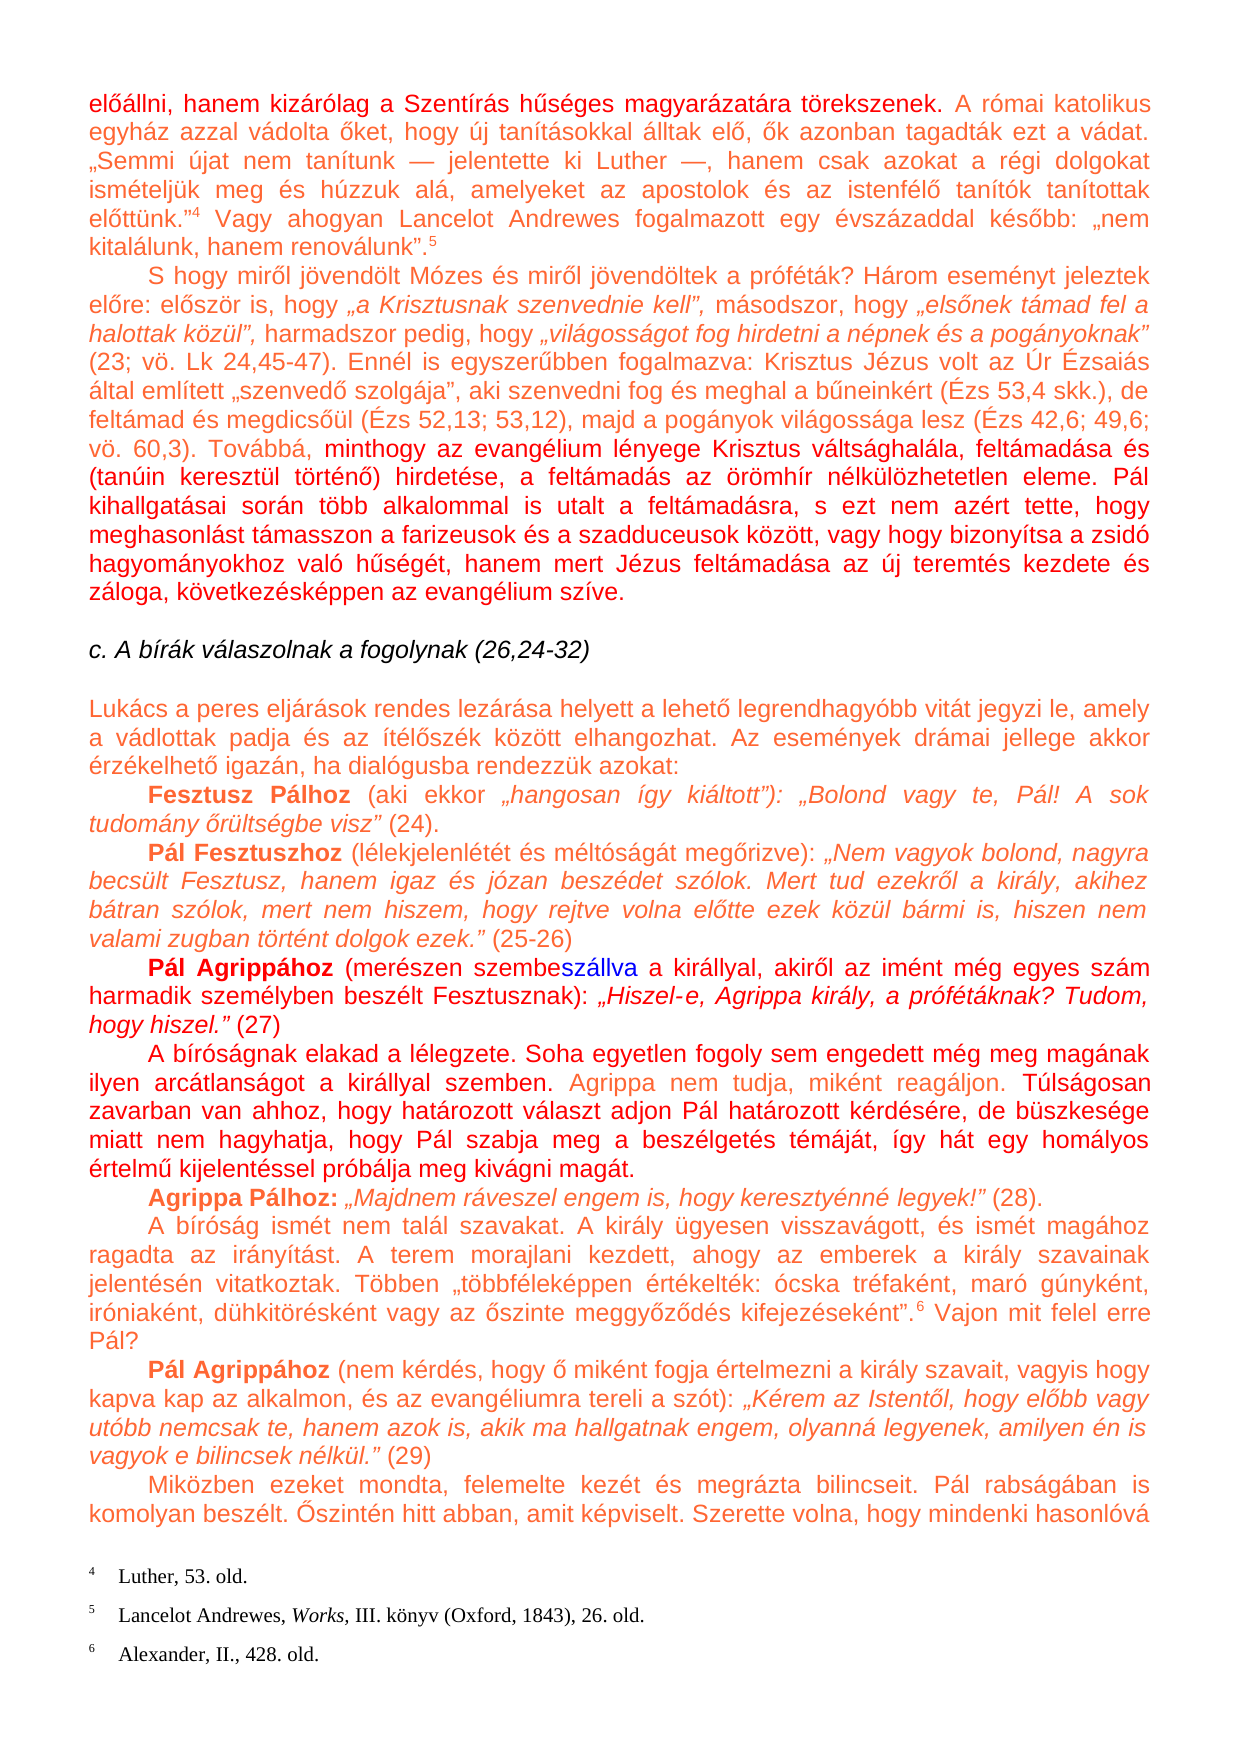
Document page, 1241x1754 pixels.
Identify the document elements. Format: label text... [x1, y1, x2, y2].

text c. A bírák válaszolnak a fogolynak (26,24-32) [88, 636, 1152, 664]
text S hogy miről jövendölt Mózes és miről jövendöltek a próféták? Három eseményt jeleztek előre: először is, hogy „a Krisztusnak szenvednie kell”, másodszor, hogy „elsőnek támad fel a halottak közül”, harmadszor pedig, hogy „világosságot fog hirdetni a népnek és a pogányoknak” (23; vö. Lk 24,45-47). Ennél is egyszerűbben fogalmazva: Krisztus Jézus volt az Úr Ézsaiás által említett „szenvedő szolgája”, aki szenvedni fog és meghal a bűneinkért (Ézs 53,4 skk.), de feltámad és megdicsőül (Ézs 52,13; 53,12), majd a pogányok világossága lesz (Ézs 42,6; 49,6; vö. 60,3). Továbbá, minthogy az evangélium lényege Krisztus váltsághalála, feltámadása és (tanúin keresztül történő) hirdetése, a feltámadás az örömhír nélkülözhetetlen eleme. Pál kihallgatásai során több alkalommal is utalt a feltámadásra, s ezt nem azért tette, hogy meghasonlást támasszon a farizeusok és a szadduceusok között, vagy hogy bizonyítsa a zsidó hagyományokhoz való hűségét, hanem mert Jézus feltámadása az új teremtés kezdete és záloga, következésképpen az evangélium szíve. [88, 261, 1152, 606]
text Alexander, II., 428. old. [88, 1641, 1152, 1665]
text Lukács a peres eljárások rendes lezárása helyett a lehető legrendhagyóbb vitát jegyzi le, amely a vádlottak padja és az ítélőszék között elhangozhat. Az események drámai jellege akkor érzékelhető igazán, ha dialógusba rendezzük azokat: [88, 694, 1152, 780]
text A bíróság ismét nem talál szavakat. A király ügyesen visszavágott, és ismét magához ragadta az irányítást. A terem morajlani kezdett, ahogy az emberek a király szavainak jelentésén vitatkoztak. Többen „többféleképpen értékelték: ócska tréfaként, maró gúnyként, iróniaként, dühkitörésként vagy az őszinte meggyőződés kifejezéseként”. Vajon mit felel erre Pál? [88, 1211, 1152, 1355]
text Pál Agrippához (merészen szembeszállva a királlyal, akiről az imént még egyes szám harmadik személyben beszélt Fesztusznak): „Hiszel‑e, Agrippa király, a prófétáknak? Tudom, hogy hiszel.” (27) [88, 952, 1152, 1039]
text Pál Agrippához (nem kérdés, hogy ő miként fogja értelmezni a király szavait, vagyis hogy kapva kap az alkalmon, és az evangéliumra tereli a szót): „Kérem az Istentől, hogy előbb vagy utóbb nemcsak te, hanem azok is, akik ma hallgatnak engem, olyanná legyenek, amilyen én is vagyok e bilincsek nélkül.” (29) [88, 1355, 1152, 1470]
text A bíróságnak elakad a lélegzete. Soha egyetlen fogoly sem engedett még meg magának ilyen arcátlanságot a királlyal szemben. Agrippa nem tudja, miként reagáljon. Túlságosan zavarban van ahhoz, hogy határozott választ adjon Pál határozott kérdésére, de büszkesége miatt nem hagyhatja, hogy Pál szabja meg a beszélgetés témáját, így hát egy homályos értelmű kijelentéssel próbálja meg kivágni magát. [88, 1039, 1152, 1182]
text Lancelot Andrewes, Works, III. könyv (Oxford, 1843), 26. old. [88, 1602, 1152, 1627]
text Miközben ezeket mondta, felemelte kezét és megrázta bilincseit. Pál rabságában is komolyan beszélt. Őszintén hitt abban, amit képviselt. Szerette volna, hogy mindenki hasonlóvá [88, 1470, 1152, 1527]
text előállni, hanem kizárólag a Szentírás hűséges magyarázatára törekszenek. A római katolikus egyház azzal vádolta őket, hogy új tanításokkal álltak elő, ők azonban tagadták ezt a vádat. „Semmi újat nem tanítunk — jelentette ki Luther —, hanem csak azokat a régi dolgokat ismételjük meg és húzzuk alá, amelyeket az apostolok és az istenfélő tanítók tanítottak előttünk.” Vagy ahogyan Lancelot Andrewes fogalmazott egy évszázaddal később: „nem kitalálunk, hanem renoválunk”. [88, 88, 1152, 261]
text Pál Fesztuszhoz (lélekjelenlétét és méltóságát megőrizve): „Nem vagyok bolond, nagyra becsült Fesztusz, hanem igaz és józan beszédet szólok. Mert tud ezekről a király, akihez bátran szólok, mert nem hiszem, hogy rejtve volna előtte ezek közül bármi is, hiszen nem valami zugban történt dolgok ezek.” (25-26) [88, 837, 1152, 952]
text Agrippa Pálhoz: „Majdnem ráveszel engem is, hogy keresztyénné legyek!” (28). [88, 1182, 1152, 1211]
text Fesztusz Pálhoz (aki ekkor „hangosan így kiáltott”): „Bolond vagy te, Pál! A sok tudomány őrültségbe visz” (24). [88, 780, 1152, 837]
text Luther, 53. old. [88, 1564, 1152, 1588]
